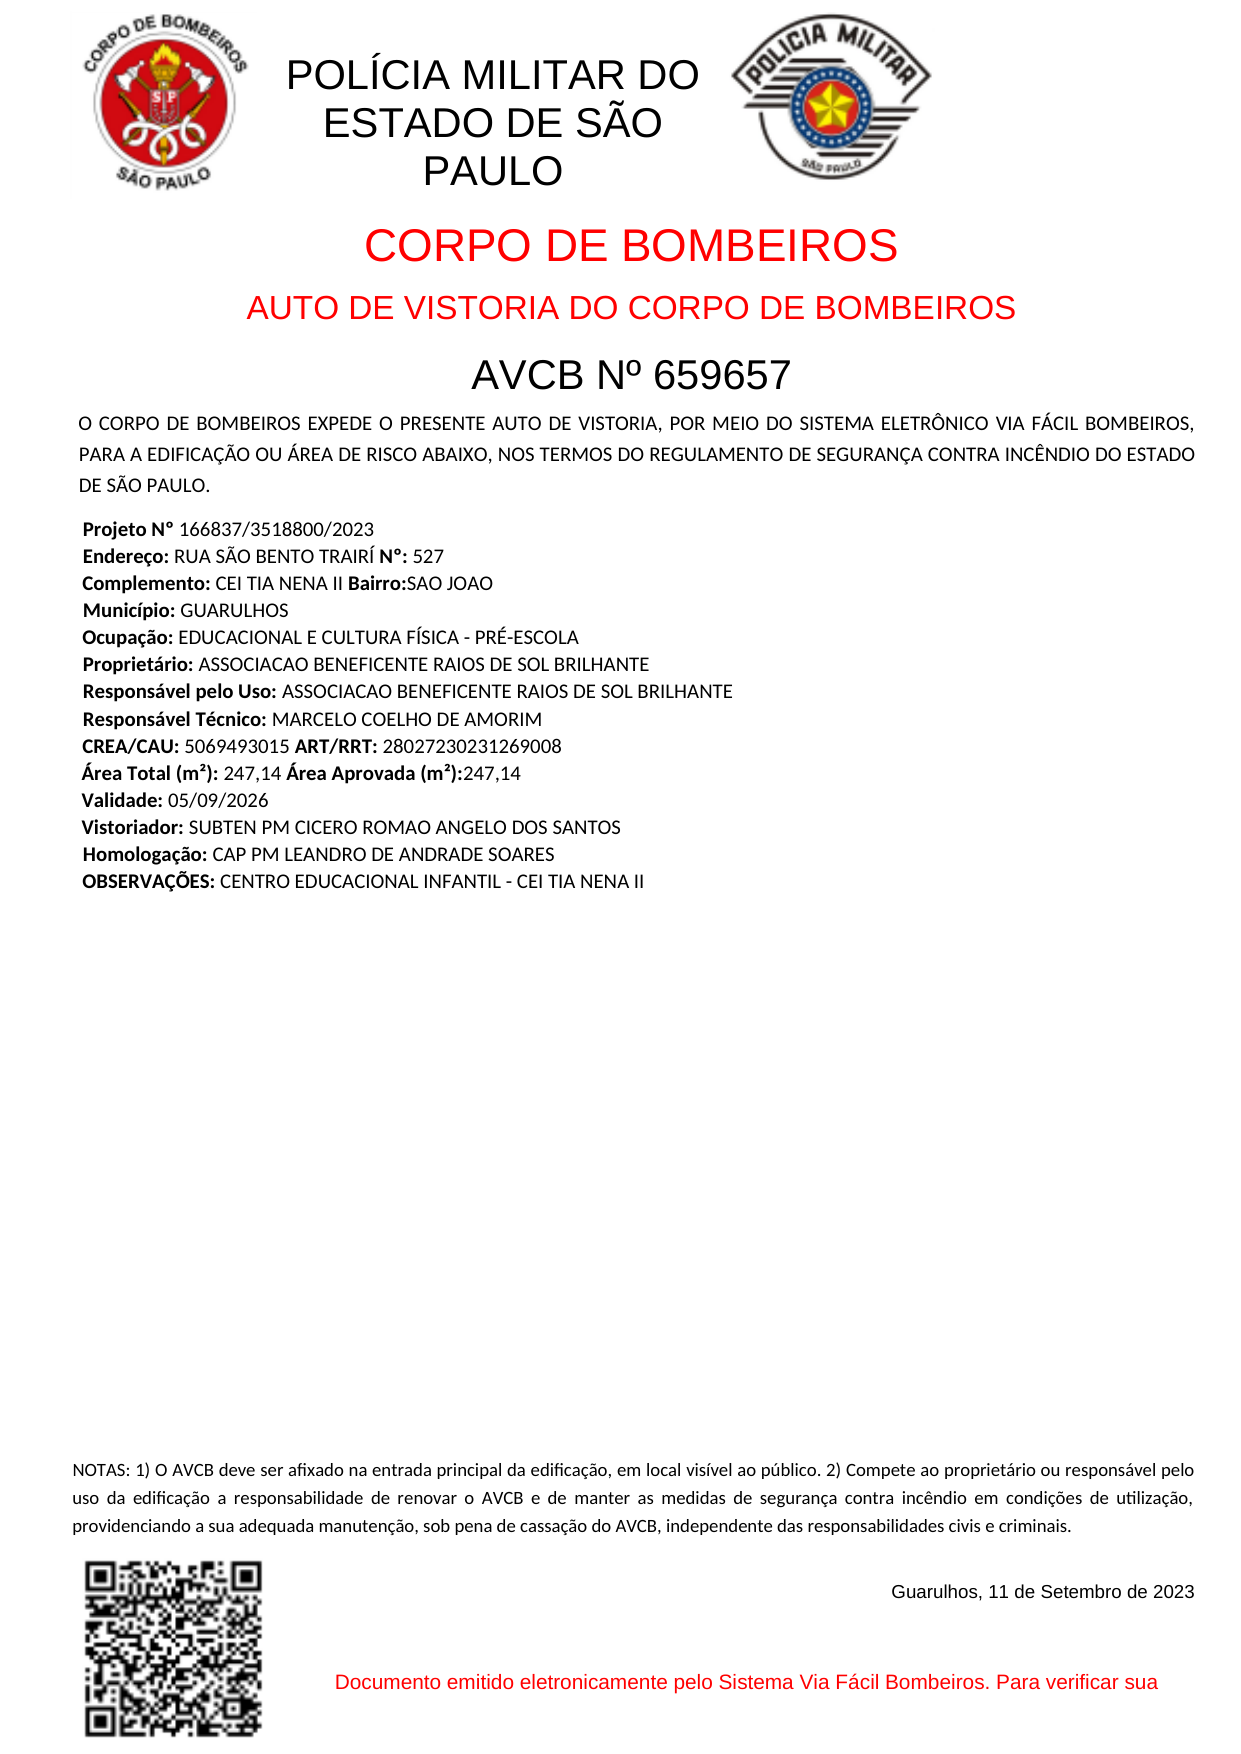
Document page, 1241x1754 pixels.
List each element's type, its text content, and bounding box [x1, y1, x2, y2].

text Responsável Técnico: MARCELO COELHO DE AMORIM [83, 706, 1196, 731]
text Área Total (m²): 247,14 Área Aprovada (m²):247,14 [81, 760, 1196, 785]
text Guarulhos, 11 de Setembro de 2023 [279, 1581, 1194, 1602]
text OBSERVAÇÕES: CENTRO EDUCACIONAL INFANTIL - CEI TIA NENA II [82, 868, 1196, 894]
text Proprietário: ASSOCIACAO BENEFICENTE RAIOS DE SOL BRILHANTE [83, 652, 1196, 677]
text Complemento: CEI TIA NENA II Bairro:SAO JOAO [82, 570, 1196, 596]
text Documento emitido eletronicamente pelo Sistema Via Fácil Bombeiros. Para verificar sua [279, 1670, 1159, 1694]
text Responsável pelo Uso: ASSOCIACAO BENEFICENTE RAIOS DE SOL BRILHANTE [83, 679, 1196, 704]
text O CORPO DE BOMBEIROS EXPEDE O PRESENTE AUTO DE VISTORIA, POR MEIO DO SISTEMA ELETRÔNICO VIA FÁCIL BOMBEIROS, PARA A EDIFICAÇÃO OU ÁREA DE RISCO ABAIXO, NOS TERMOS DO REGULAMENTO DE SEGURANÇA CONTRA INCÊNDIO DO ESTADO DE SÃO PAULO. [78, 410, 1196, 498]
text Vistoriador: SUBTEN PM CICERO ROMAO ANGELO DOS SANTOS [81, 814, 1196, 839]
text POLÍCIA MILITAR DO ESTADO DE SÃO PAULO [257, 50, 1196, 194]
text Validade: 05/09/2026 [81, 787, 1196, 812]
picture [69, 1545, 279, 1754]
text CREA/CAU: 5069493015 ART/RRT: 28027230231269008 [82, 733, 1196, 758]
text Projeto Nº 166837/3518800/2023 [83, 516, 1196, 542]
text AUTO DE VISTORIA DO CORPO DE BOMBEIROS [67, 288, 1196, 326]
text CORPO DE BOMBEIROS [67, 218, 1196, 271]
picture [728, 11, 936, 184]
text Homologação: CAP PM LEANDRO DE ANDRADE SOARES [83, 841, 1196, 867]
text Ocupação: EDUCACIONAL E CULTURA FÍSICA - PRÉ-ESCOLA [82, 624, 1196, 650]
text NOTAS: 1) O AVCB deve ser afixado na entrada principal da edificação, em local visível ao público. 2) Compete ao proprietário ou responsável pelo uso da edificação a responsabilidade de renovar o AVCB e de manter as medidas de segurança contra incêndio em condições de utilização, providenciando a sua adequada manutenção, sob pena de cassação do AVCB, independente das responsabilidades civis e criminais. [72, 1458, 1196, 1537]
text Endereço: RUA SÃO BENTO TRAIRÍ Nº: 527 [83, 543, 1196, 569]
text AVCB Nº 659657 [67, 350, 1196, 398]
picture [69, 11, 257, 199]
text Município: GUARULHOS [83, 597, 1196, 623]
